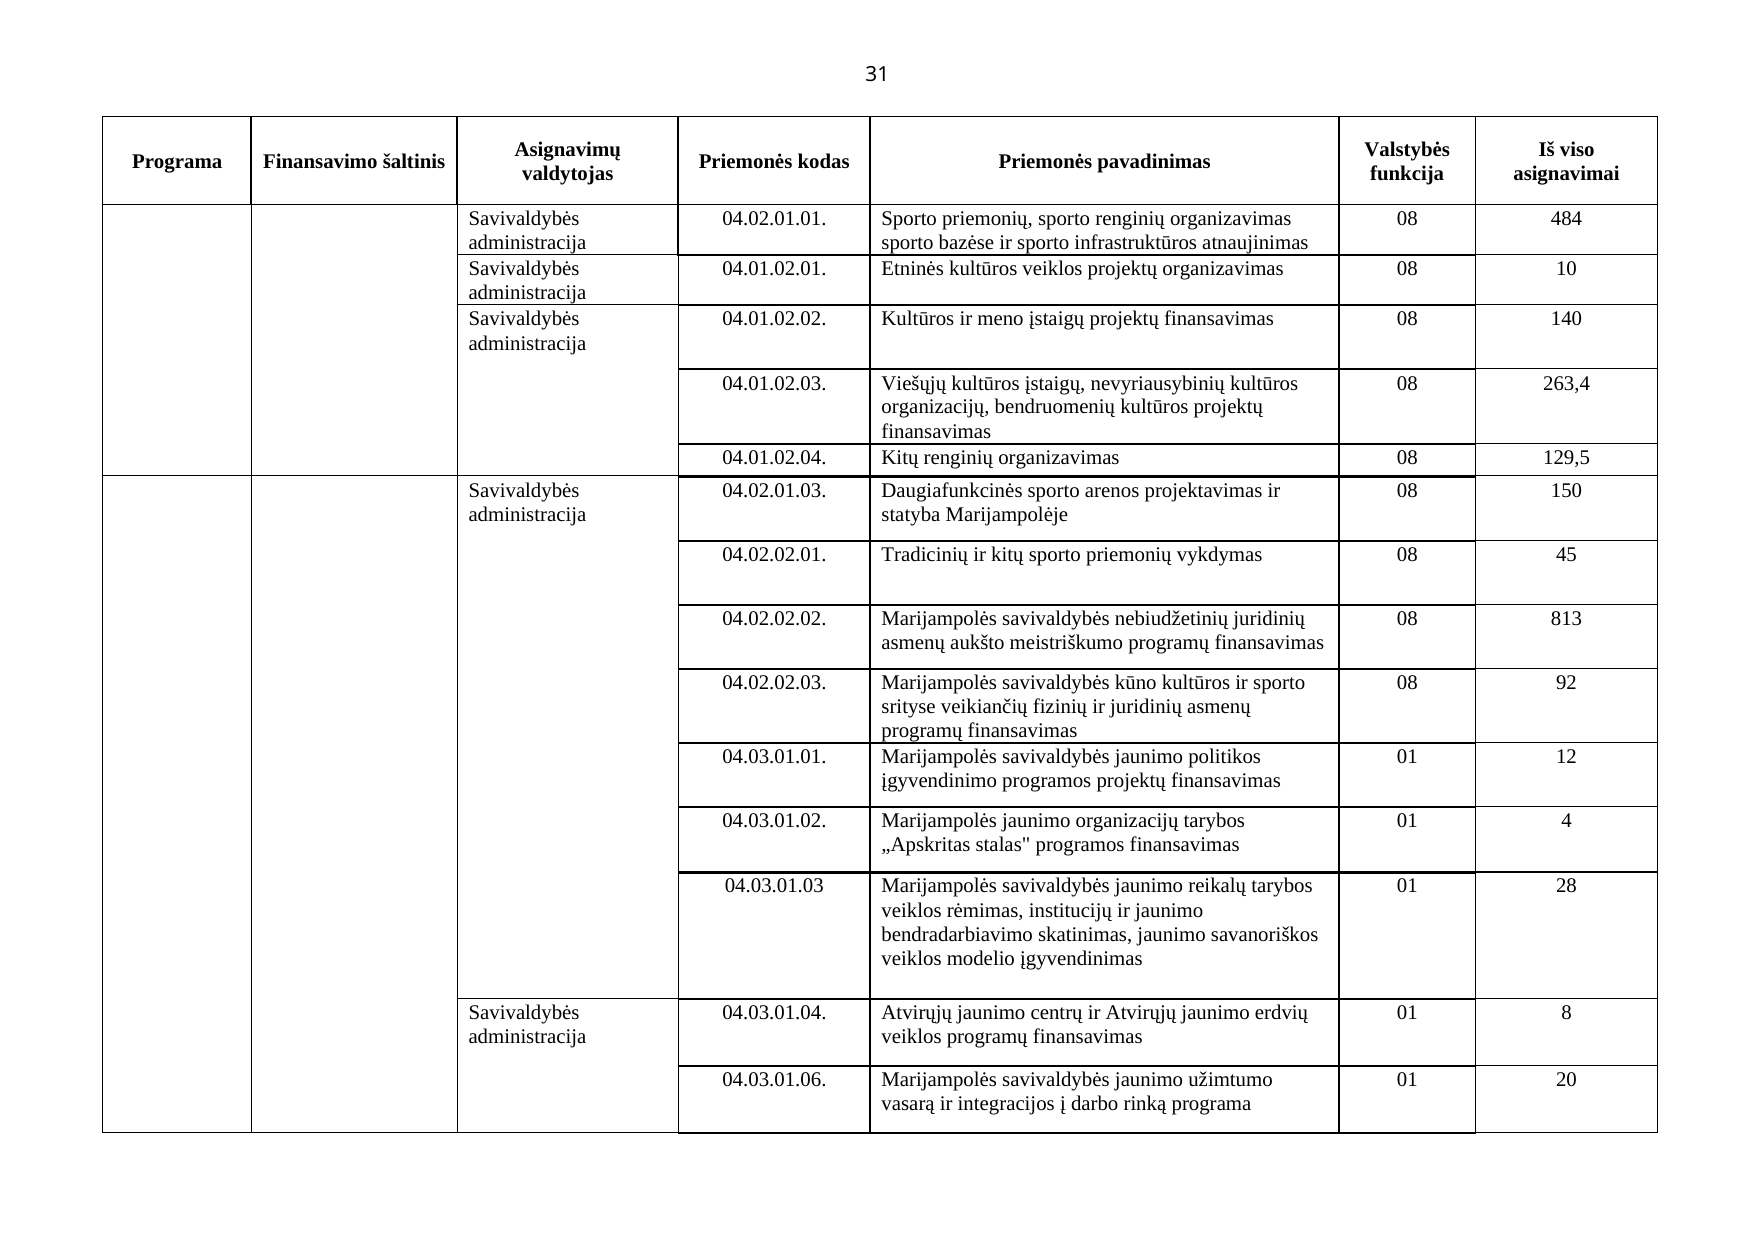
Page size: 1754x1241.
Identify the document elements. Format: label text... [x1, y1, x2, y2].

table_cell 140 [1476, 305, 1657, 368]
table_cell 01 [1340, 808, 1475, 871]
table_cell Viešųjų kultūros įstaigų, nevyriausybinių kultūros organizacijų, bendruomenių kultūros projektų finansavimas [871, 370, 1338, 443]
table_cell 10 [1476, 255, 1657, 304]
table_cell 08 [1340, 478, 1475, 539]
table_cell Tradicinių ir kitų sporto priemonių vykdymas [871, 542, 1338, 603]
table_cell Marijampolės savivaldybės kūno kultūros ir sporto srityse veikiančių fizinių ir juridinių asmenų programų finansavimas [871, 670, 1338, 742]
table_header Asignavimų valdytojas [458, 117, 677, 204]
table_cell [252, 476, 457, 742]
table_cell 04.03.01.01. [679, 744, 869, 806]
table_cell [103, 742, 251, 998]
table_cell 28 [1476, 873, 1657, 998]
table_cell 04.02.02.02. [679, 606, 869, 668]
table_cell 08 [1340, 205, 1475, 254]
table_cell 92 [1476, 669, 1657, 742]
table_cell 01 [1340, 874, 1475, 998]
table_cell Marijampolės savivaldybės nebiudžetinių juridinių asmenų aukšto meistriškumo programų finansavimas [871, 606, 1338, 668]
table_cell Marijampolės jaunimo organizacijų tarybos „Apskritas stalas" programos finansavimas [871, 808, 1338, 871]
table_cell 01 [1340, 744, 1475, 806]
table_cell [252, 998, 457, 1132]
table_cell [103, 998, 251, 1132]
table_cell 45 [1476, 541, 1657, 603]
table_cell [252, 205, 457, 443]
table_cell Savivaldybės administracija [458, 999, 678, 1132]
table_cell 04.02.01.01. [679, 205, 869, 254]
table_cell 04.01.02.04. [679, 445, 869, 475]
table_cell 04.02.02.01. [679, 542, 869, 603]
table_cell Savivaldybės administracija [458, 476, 678, 998]
table_cell 813 [1476, 605, 1657, 668]
table_cell Kultūros ir meno įstaigų projektų finansavimas [871, 306, 1338, 368]
table_cell Savivaldybės administracija [458, 305, 678, 475]
table_cell 04.02.02.03. [679, 670, 869, 742]
table_cell 08 [1340, 606, 1475, 668]
table_cell 01 [1340, 1000, 1475, 1065]
table_cell 01 [1340, 1067, 1475, 1132]
table_cell [252, 443, 457, 475]
table_cell 08 [1340, 256, 1475, 304]
table_cell Marijampolės savivaldybės jaunimo reikalų tarybos veiklos rėmimas, institucijų ir jaunimo bendradarbiavimo skatinimas, jaunimo savanoriškos veiklos modelio įgyvendinimas [871, 874, 1338, 998]
table_cell 04.03.01.04. [679, 1000, 869, 1065]
table_cell Savivaldybės administracija [458, 255, 678, 304]
table_header Priemonės pavadinimas [871, 117, 1338, 204]
table_cell 8 [1476, 999, 1657, 1065]
table_header Iš viso asignavimai [1476, 117, 1657, 204]
table_cell 08 [1340, 542, 1475, 603]
table_cell Sporto priemonių, sporto renginių organizavimas sporto bazėse ir sporto infrastruktūros atnaujinimas [871, 205, 1338, 254]
table_cell 08 [1340, 445, 1475, 475]
table_cell [103, 476, 251, 742]
table_cell 04.02.01.03. [679, 478, 869, 539]
table_cell 263,4 [1476, 369, 1657, 443]
table_cell 04.01.02.01. [679, 256, 869, 304]
table_cell 150 [1476, 476, 1657, 539]
table_cell Atvirųjų jaunimo centrų ir Atvirųjų jaunimo erdvių veiklos programų finansavimas [871, 1000, 1338, 1065]
table_cell [252, 742, 457, 998]
table_cell [103, 205, 251, 475]
table_cell 04.03.01.02. [679, 808, 869, 871]
table_cell Kitų renginių organizavimas [871, 445, 1338, 475]
table_cell 20 [1476, 1066, 1657, 1132]
table_cell 04.01.02.03. [679, 370, 869, 443]
table_cell Savivaldybės administracija [458, 205, 677, 254]
table_cell 04.03.01.06. [679, 1067, 869, 1132]
table_header Programa [103, 117, 250, 204]
table_header Valstybės funkcija [1340, 117, 1475, 204]
table_header Finansavimo šaltinis [252, 117, 456, 204]
table_cell 08 [1340, 306, 1475, 368]
table_cell Etninės kultūros veiklos projektų organizavimas [871, 256, 1338, 304]
table_cell 08 [1340, 370, 1475, 443]
table_cell 04.03.01.03 [679, 874, 869, 998]
table_header Priemonės kodas [679, 117, 869, 204]
table_cell 4 [1476, 807, 1657, 871]
table_cell 484 [1476, 205, 1657, 254]
table_cell Marijampolės savivaldybės jaunimo užimtumo vasarą ir integracijos į darbo rinką programa [871, 1067, 1338, 1132]
table_cell Daugiafunkcinės sporto arenos projektavimas ir statyba Marijampolėje [871, 478, 1338, 539]
table_cell Marijampolės savivaldybės jaunimo politikos įgyvendinimo programos projektų finansavimas [871, 744, 1338, 806]
table_cell 08 [1340, 670, 1475, 742]
table_cell 12 [1476, 743, 1657, 806]
table_cell 129,5 [1476, 444, 1657, 475]
table_cell 04.01.02.02. [679, 306, 869, 368]
